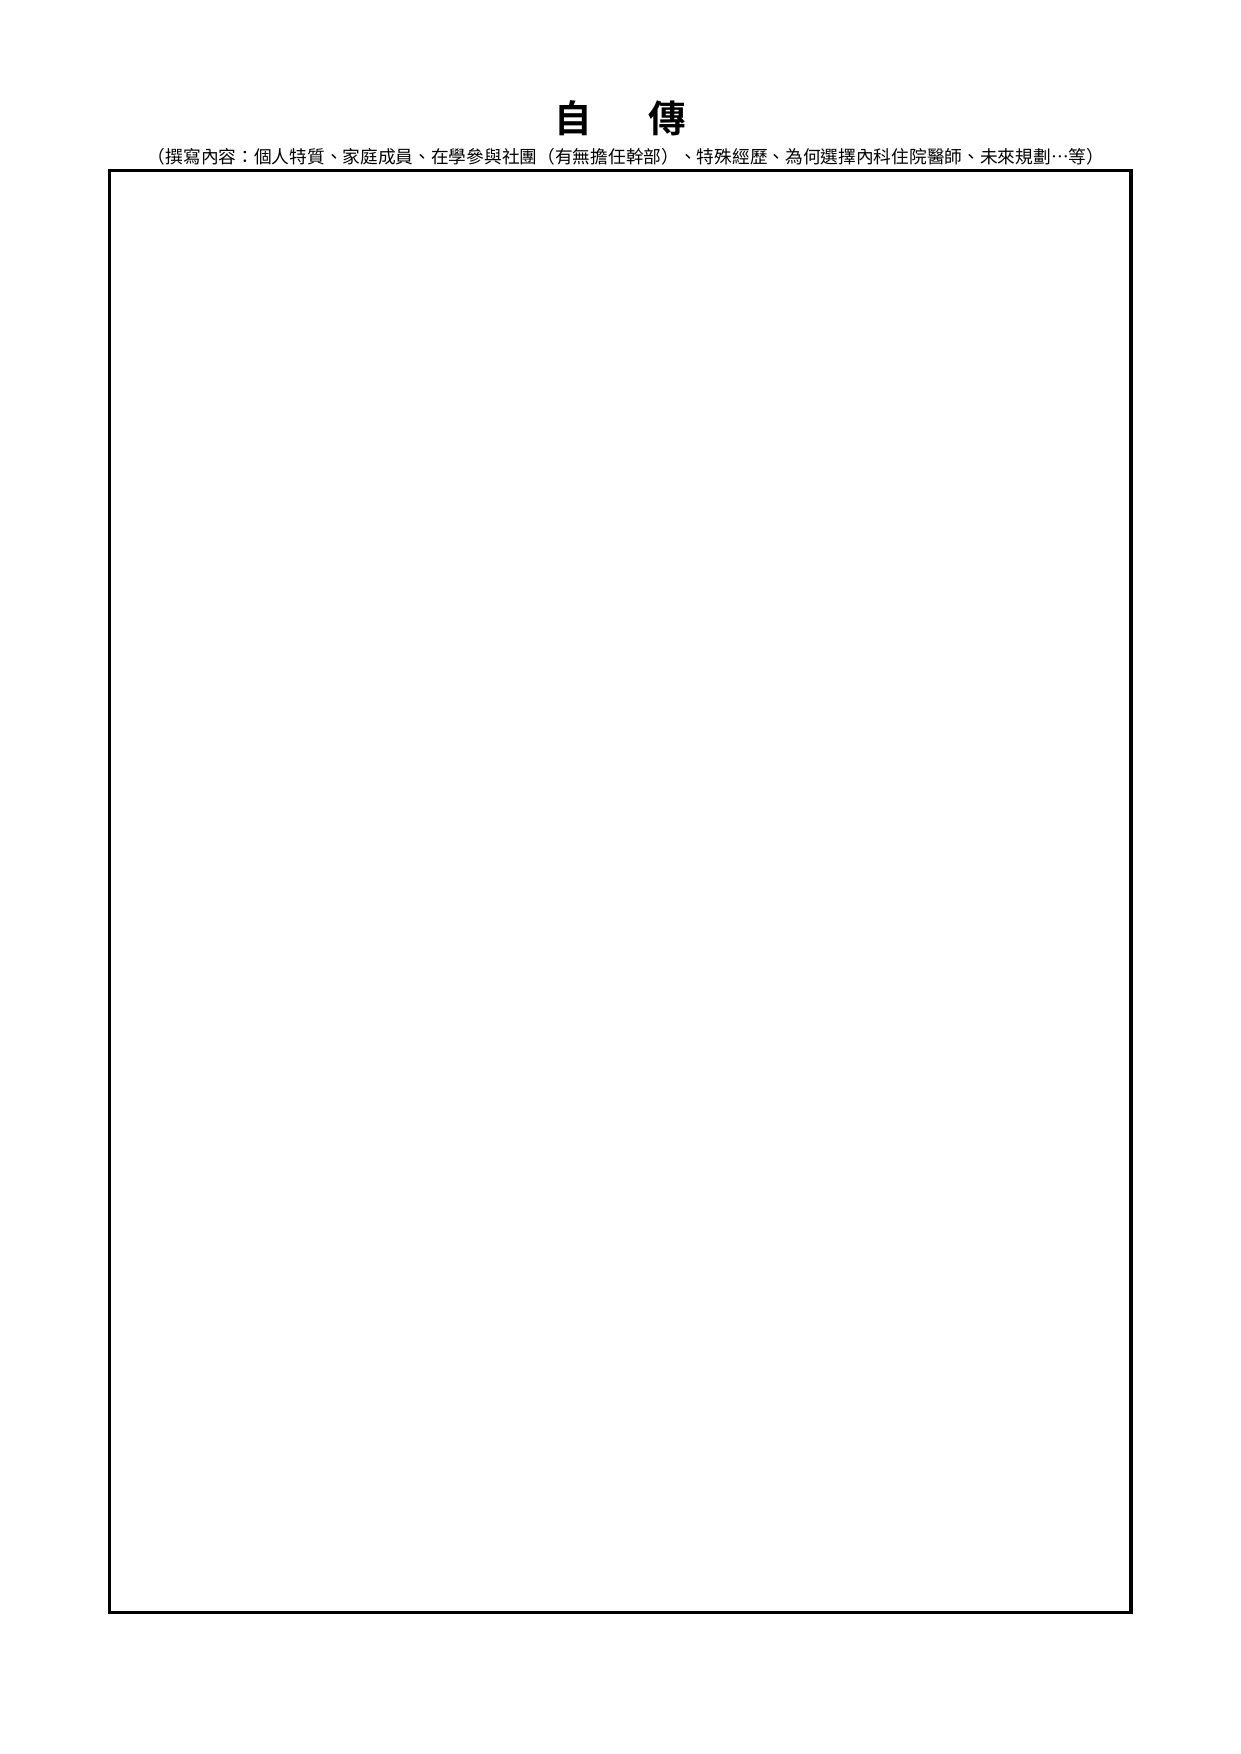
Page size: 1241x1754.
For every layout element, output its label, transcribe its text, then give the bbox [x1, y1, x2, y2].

text （撰寫內容：個人特質、家庭成員、在學參與社團（有無擔任幹部）、特殊經歷、為何選擇內科住院醫師、未來規劃…等） [148, 143, 1107, 168]
text 自 傳 [148, 89, 1092, 143]
table_header [111, 172, 1129, 1611]
